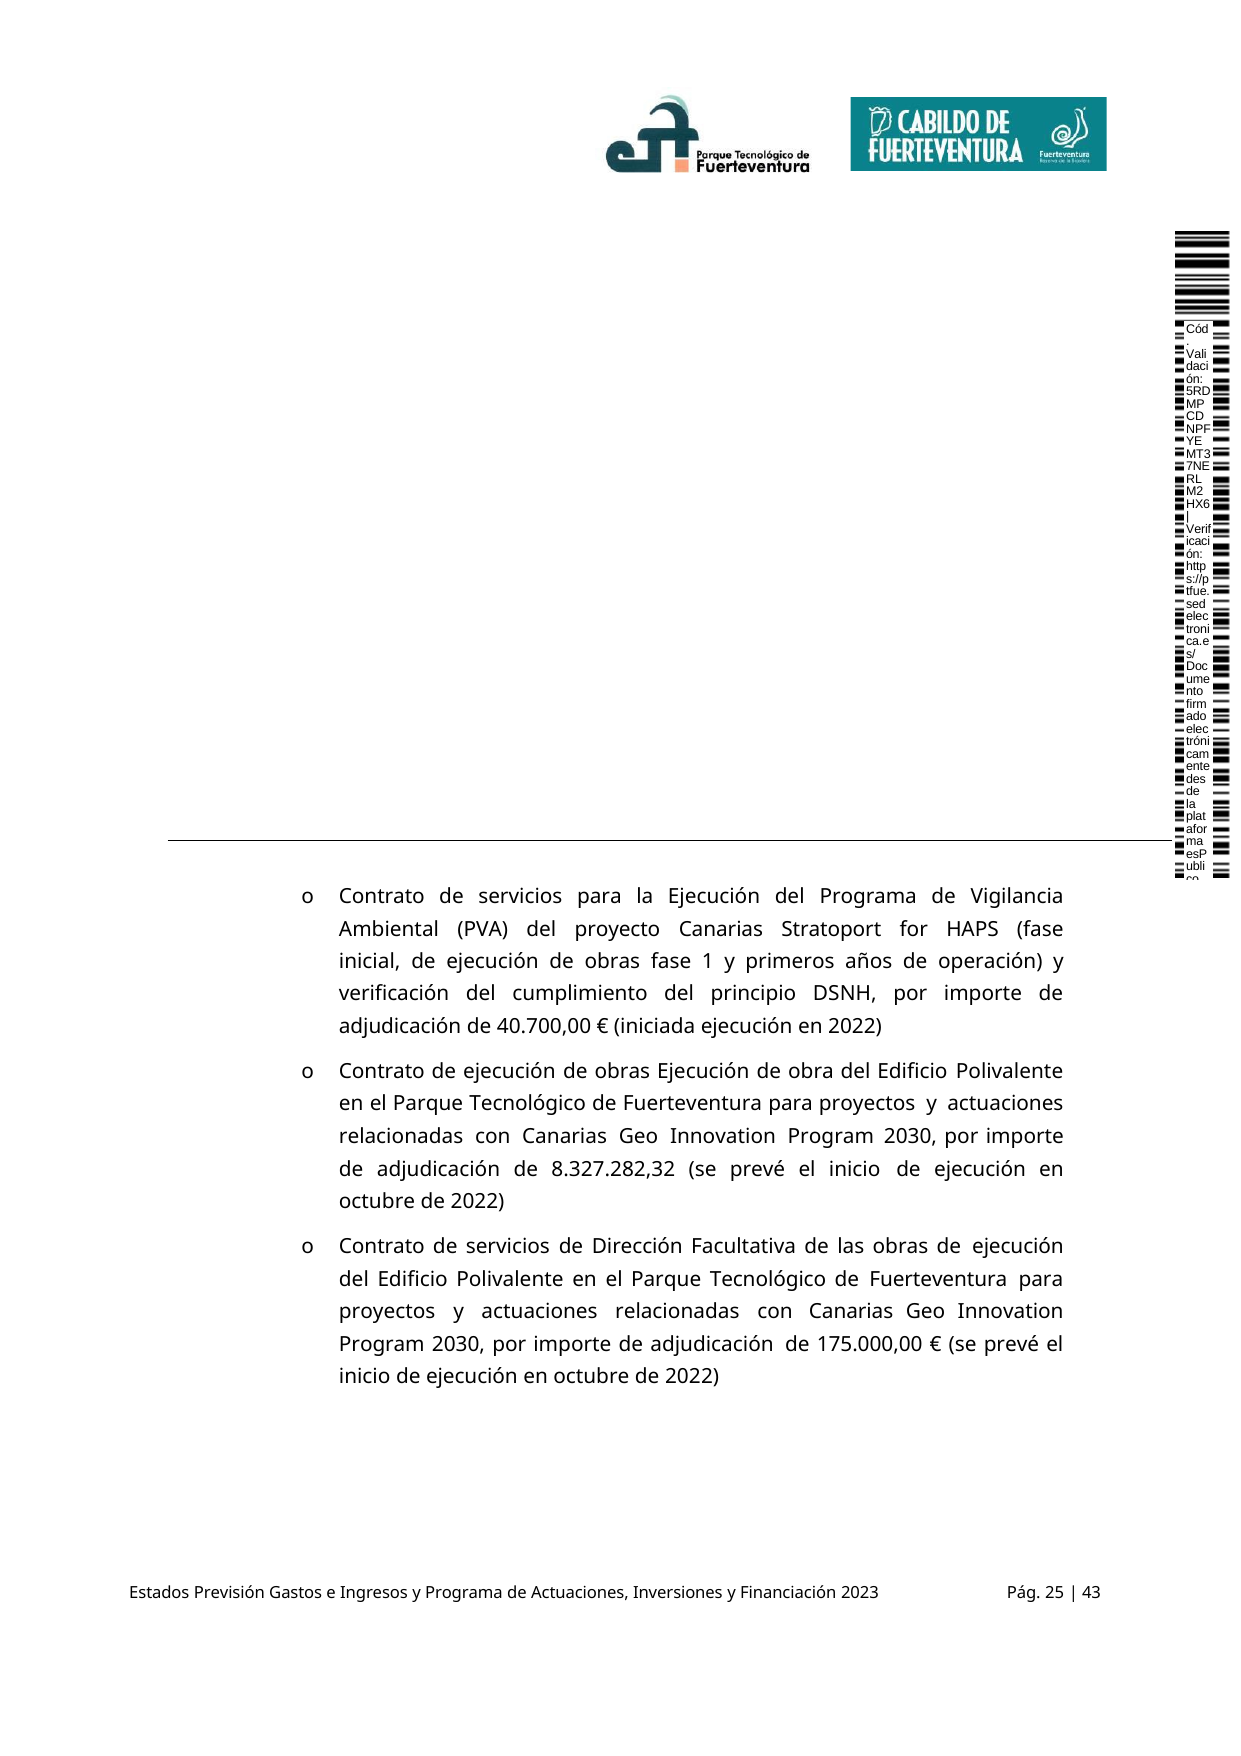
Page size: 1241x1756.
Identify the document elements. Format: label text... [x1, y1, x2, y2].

list Contrato de servicios de Dirección Facultativa de las obras de ejecución del Edificio Polivalente en el Parque Tecnológico de Fuerteventura para proyectos y actuaciones relacionadas con Canarias Geo Innovation Program 2030, por importe de adjudicación de 175.000,00 € (se prevé el inicio de ejecución en octubre de 2022) [301, 1231, 1064, 1390]
list Contrato de ejecución de obras Ejecución de obra del Edificio Polivalente en el Parque Tecnológico de Fuerteventura para proyectos y actuaciones relacionadas con Canarias Geo Innovation Program 2030, por importe de adjudicación de 8.327.282,32 (se prevé el inicio de ejecución en octubre de 2022) [301, 1056, 1064, 1215]
text Estados Previsión Gastos e Ingresos y Programa de Actuaciones, Inversiones y Financiación 2023 Pág. 25 | 43 [129, 1580, 1195, 1603]
list [301, 213, 1063, 840]
list Cód. Validación: 5RDMPCDNPFYEMT37NERLM2HX6 | Verificación: https://ptfue.sedelectronica.es/ Documento firmado electrónicamente desde la plataforma esPublico Gestiona | Página 25 de 43 [1186, 323, 1211, 879]
list Contrato de servicios para la Ejecución del Programa de Vigilancia Ambiental (PVA) del proyecto Canarias Stratoport for HAPS (fase inicial, de ejecución de obras fase 1 y primeros años de operación) y verificación del cumplimiento del principio DSNH, por importe de adjudicación de 40.700,00 € (iniciada ejecución en 2022) [301, 841, 1063, 1039]
